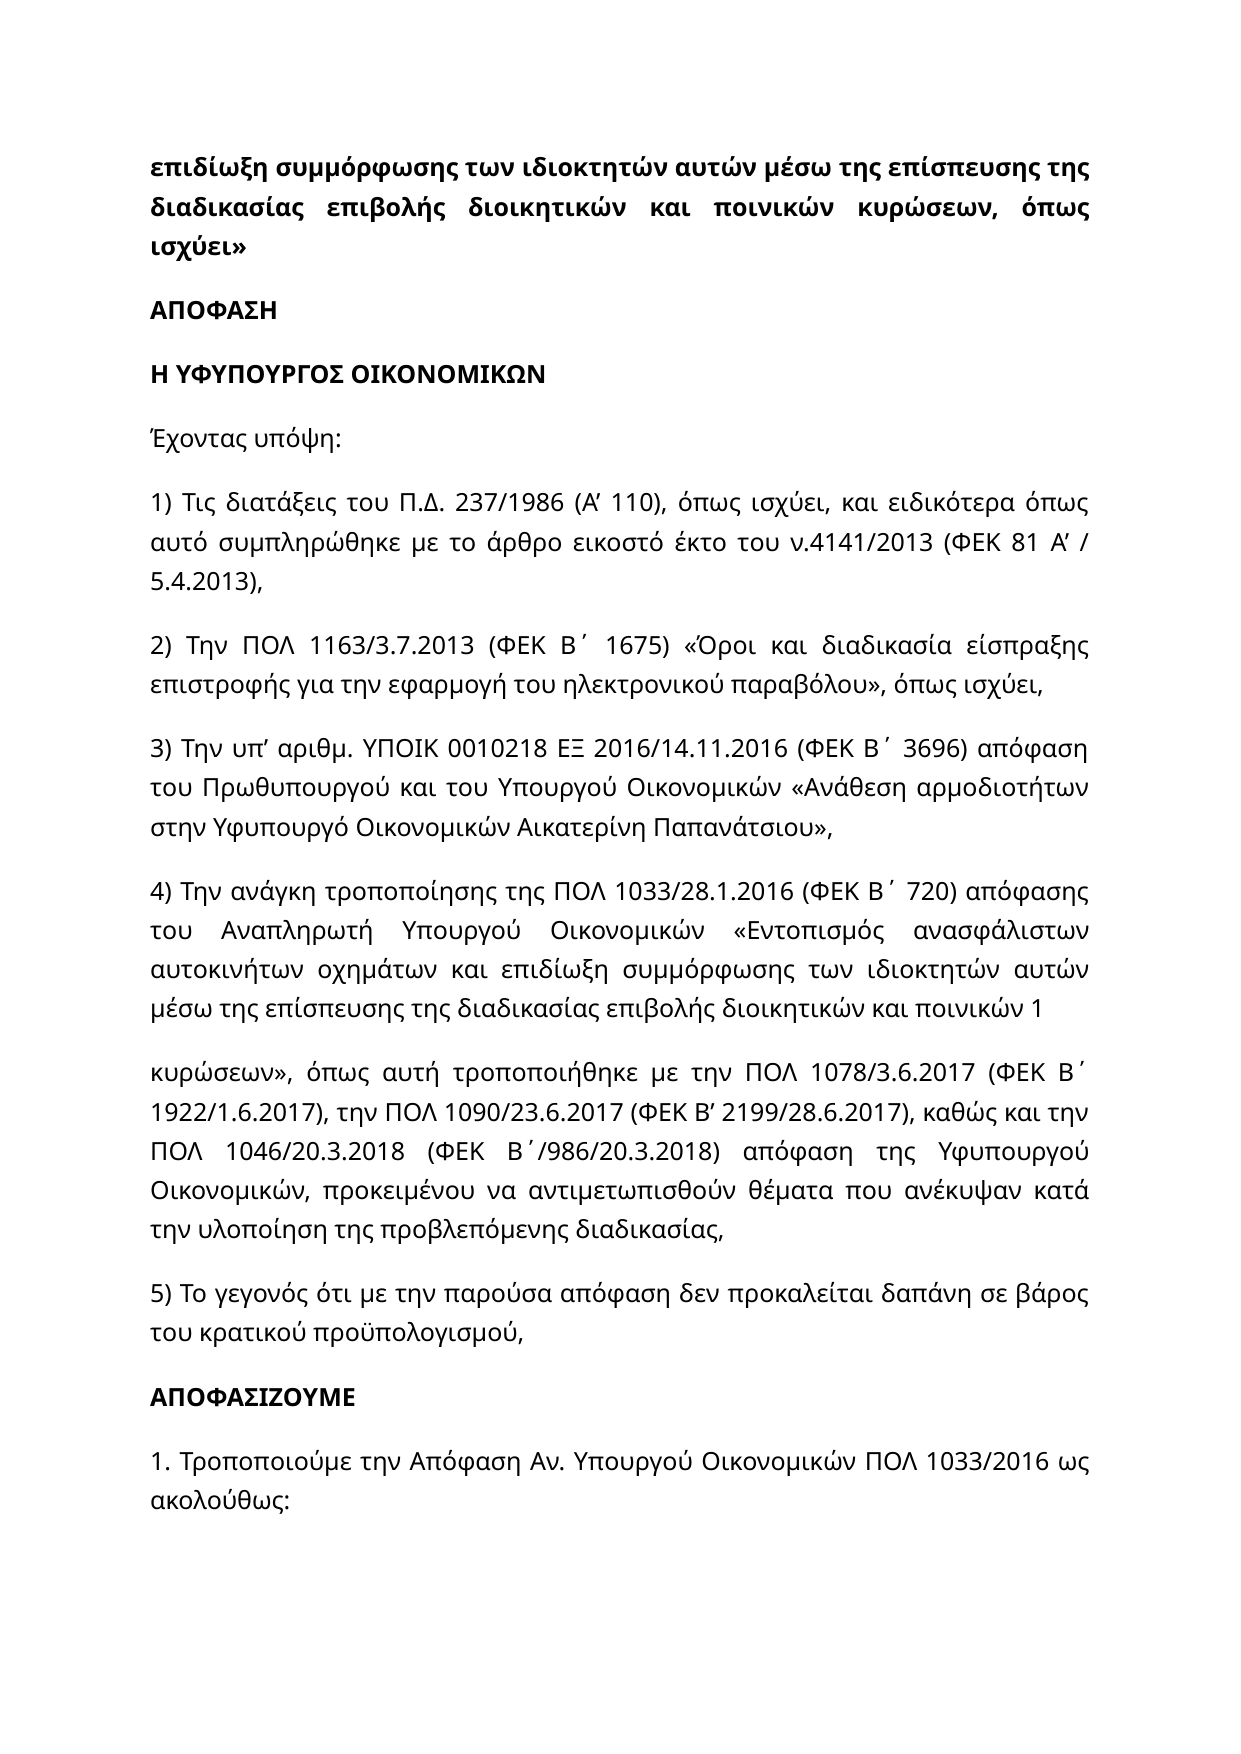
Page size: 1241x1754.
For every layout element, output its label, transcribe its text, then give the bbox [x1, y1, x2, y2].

text 2) Την ΠΟΛ 1163/3.7.2013 (ΦΕΚ Β΄ 1675) «Όροι και διαδικασία είσπραξης επιστροφής για την εφαρμογή του ηλεκτρονικού παραβόλου», όπως ισχύει, [150, 627, 1090, 701]
text 1) Τις διατάξεις του Π.Δ. 237/1986 (Α’ 110), όπως ισχύει, και ειδικότερα όπως αυτό συμπληρώθηκε με το άρθρο εικοστό έκτο του ν.4141/2013 (ΦΕΚ 81 Α’ / 5.4.2013), [150, 485, 1090, 597]
text επιδίωξη συμμόρφωσης των ιδιοκτητών αυτών μέσω της επίσπευσης της διαδικασίας επιβολής διοικητικών και ποινικών κυρώσεων, όπως ισχύει» [150, 150, 1090, 262]
text 4) Την ανάγκη τροποποίησης της ΠΟΛ 1033/28.1.2016 (ΦΕΚ Β΄ 720) απόφασης του Αναπληρωτή Υπουργού Οικονομικών «Εντοπισμός ανασφάλιστων αυτοκινήτων οχημάτων και επιδίωξη συμμόρφωσης των ιδιοκτητών αυτών μέσω της επίσπευσης της διαδικασίας επιβολής διοικητικών και ποινικών 1 [150, 873, 1090, 1025]
text 1. Τροποποιούμε την Απόφαση Αν. Υπουργού Οικονομικών ΠΟΛ 1033/2016 ως ακολούθως: [150, 1443, 1090, 1517]
text Έχοντας υπόψη: [150, 421, 1090, 455]
text Η ΥΦΥΠΟΥΡΓΟΣ ΟΙΚΟΝΟΜΙΚΩΝ [150, 357, 1090, 391]
text ΑΠΟΦΑΣΙΖΟΥΜΕ [150, 1379, 1090, 1413]
text 5) Το γεγονός ότι με την παρούσα απόφαση δεν προκαλείται δαπάνη σε βάρος του κρατικού προϋπολογισμού, [150, 1276, 1090, 1349]
text κυρώσεων», όπως αυτή τροποποιήθηκε με την ΠΟΛ 1078/3.6.2017 (ΦΕΚ Β΄ 1922/1.6.2017), την ΠΟΛ 1090/23.6.2017 (ΦΕΚ Β’ 2199/28.6.2017), καθώς και την ΠΟΛ 1046/20.3.2018 (ΦΕΚ Β΄/986/20.3.2018) απόφαση της Υφυπουργού Οικονομικών, προκειμένου να αντιμετωπισθούν θέματα που ανέκυψαν κατά την υλοποίηση της προβλεπόμενης διαδικασίας, [150, 1055, 1090, 1246]
text 3) Την υπ’ αριθμ. ΥΠΟΙΚ 0010218 ΕΞ 2016/14.11.2016 (ΦΕΚ Β΄ 3696) απόφαση του Πρωθυπουργού και του Υπουργού Οικονομικών «Ανάθεση αρμοδιοτήτων στην Υφυπουργό Οικονομικών Αικατερίνη Παπανάτσιου», [150, 731, 1090, 843]
text ΑΠΟΦΑΣΗ [150, 292, 1090, 327]
